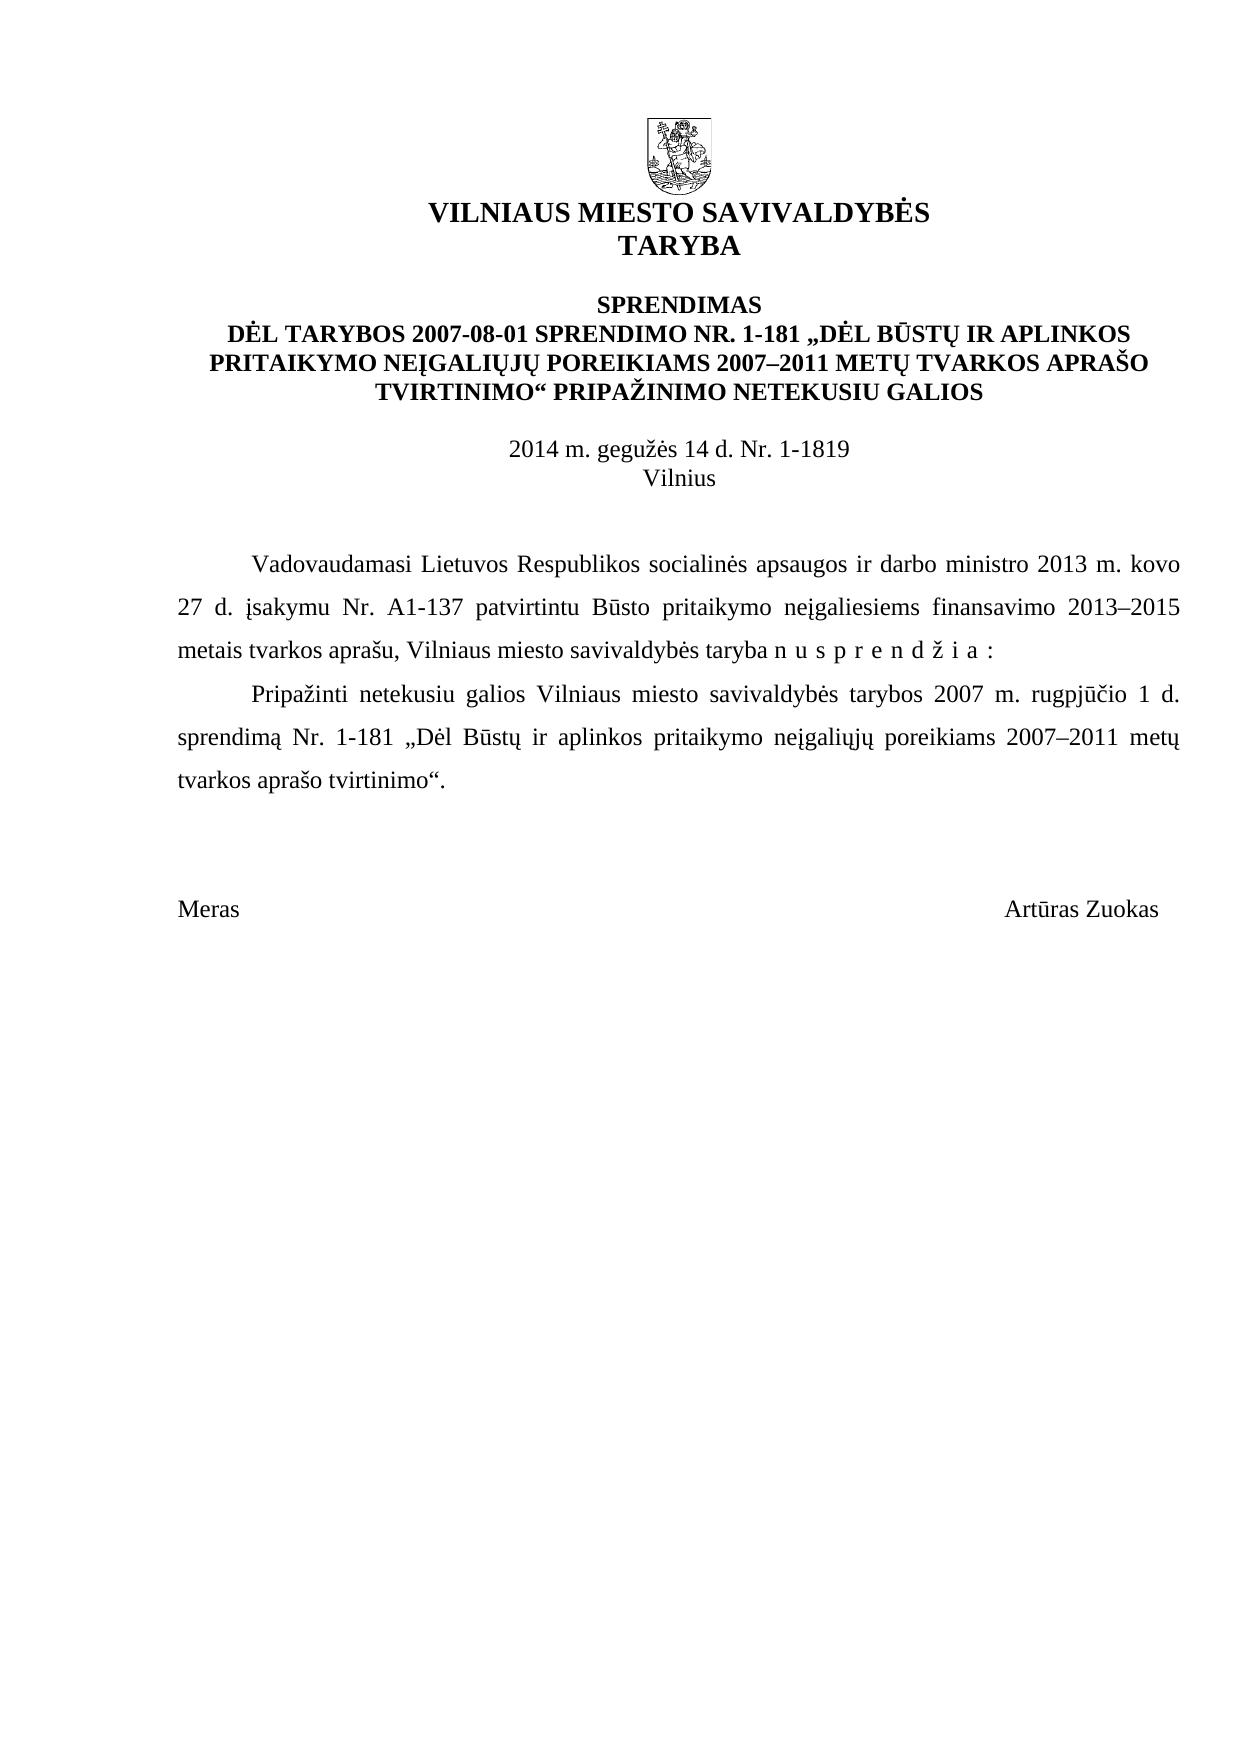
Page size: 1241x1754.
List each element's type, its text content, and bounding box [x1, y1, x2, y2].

text VILNIAUS MIESTO SAVIVALDYBĖS [177, 195, 1181, 228]
text SPRENDIMAS [177, 291, 1181, 319]
text 2014 m. gegužės 14 d. Nr. 1-1819 [177, 434, 1181, 463]
text Pripažinti netekusiu galios Vilniaus miesto savivaldybės tarybos 2007 m. rugpjūčio 1 d. sprendimą Nr. 1-181 „Dėl Būstų ir aplinkos pritaikymo neįgaliųjų poreikiams 2007–2011 metų tvarkos aprašo tvirtinimo“. [177, 679, 1181, 794]
text Vilnius [177, 463, 1181, 492]
text Meras Artūras Zuokas [177, 894, 1181, 923]
text DĖL TARYBOS 2007-08-01 SPRENDIMO NR. 1-181 „DĖL BŪSTŲ IR APLINKOS PRITAIKYMO NEĮGALIŲJŲ POREIKIAMS 2007–2011 METŲ TVARKOS APRAŠO TVIRTINIMO“ PRIPAŽINIMO NETEKUSIU GALIOS [177, 319, 1181, 406]
text Vadovaudamasi Lietuvos Respublikos socialinės apsaugos ir darbo ministro 2013 m. kovo 27 d. įsakymu Nr. A1-137 patvirtintu Būsto pritaikymo neįgaliesiems finansavimo 2013–2015 metais tvarkos aprašu, Vilniaus miesto savivaldybės taryba nusprendžia: [177, 549, 1181, 664]
text TARYBA [177, 228, 1181, 262]
